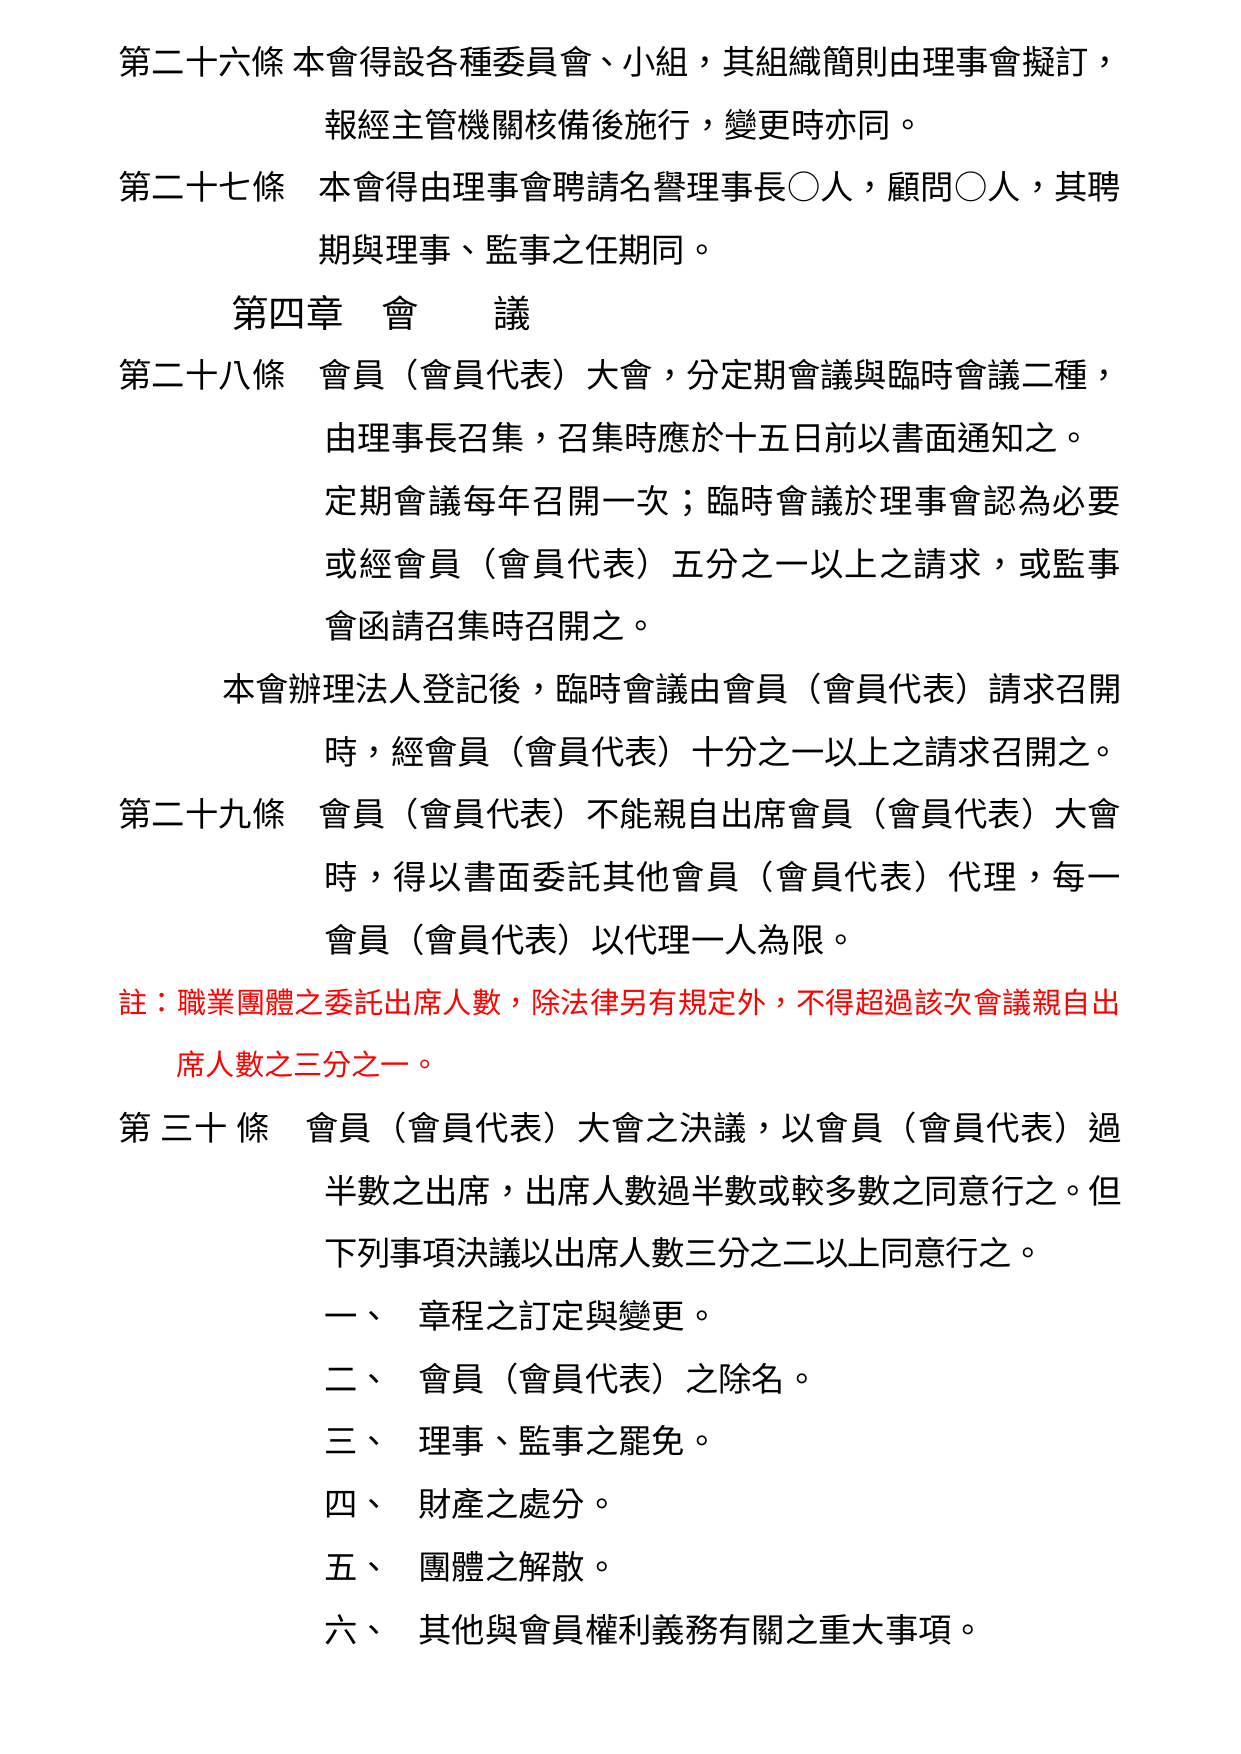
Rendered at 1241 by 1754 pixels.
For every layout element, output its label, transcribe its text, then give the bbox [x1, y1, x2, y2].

list 章程之訂定與變更。 [324, 1283, 1122, 1345]
list 其他與會員權利義務有關之重大事項。 [324, 1596, 1122, 1659]
text 第二十六條 本會得設各種委員會、小組，其組織簡則由理事會擬訂，報經主管機關核備後施行，變更時亦同。 [118, 28, 1122, 154]
text 註：職業團體之委託出席人數，除法律另有規定外，不得超過該次會議親自出席人數之三分之一。 [118, 969, 1122, 1094]
text 第二十七條 本會得由理事會聘請名譽理事長○人，顧問○人，其聘期與理事、監事之任期同。 [118, 154, 1122, 279]
text 第二十九條 會員（會員代表）不能親自出席會員（會員代表）大會時，得以書面委託其他會員（會員代表）代理，每一會員（會員代表）以代理一人為限。 [118, 781, 1122, 969]
list 財產之處分。 [324, 1471, 1122, 1533]
list 團體之解散。 [324, 1533, 1122, 1596]
text 第二十八條 會員（會員代表）大會，分定期會議與臨時會議二種，由理事長召集，召集時應於十五日前以書面通知之。 定期會議每年召開一次；臨時會議於理事會認為必要，或經會員（會員代表）五分之一以上之請求，或監事會函請召集時召開之。 [118, 342, 1122, 656]
list 會員（會員代表）之除名。 [324, 1345, 1122, 1408]
text 本會辦理法人登記後，臨時會議由會員（會員代表）請求召開時，經會員（會員代表）十分之一以上之請求召開之。 [118, 656, 1122, 781]
list 理事、監事之罷免。 [324, 1408, 1122, 1471]
text 第 三十 條 會員（會員代表）大會之決議，以會員（會員代表）過半數之出席，出席人數過半數或較多數之同意行之。但下列事項決議以出席人數三分之二以上同意行之。 [118, 1094, 1122, 1283]
text 第四章 會 議 [118, 279, 1122, 342]
